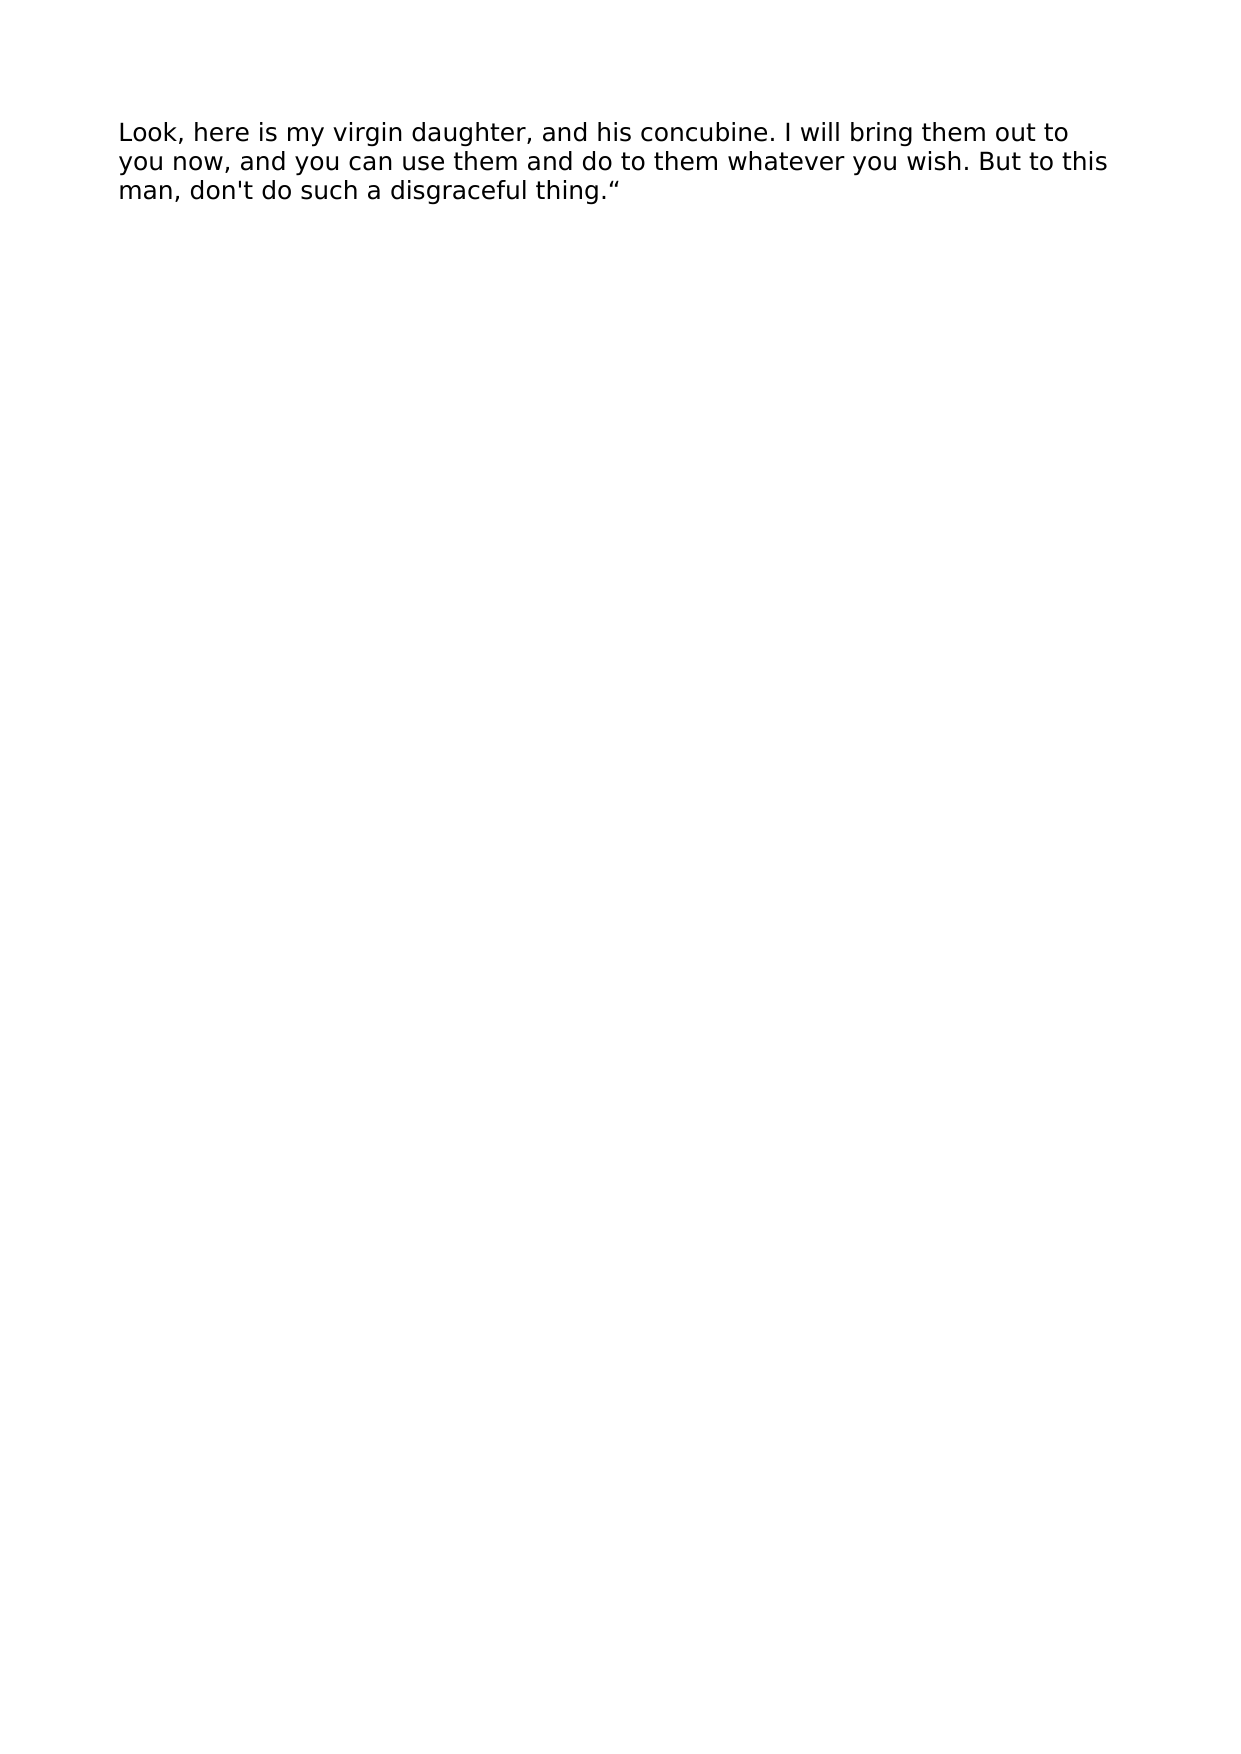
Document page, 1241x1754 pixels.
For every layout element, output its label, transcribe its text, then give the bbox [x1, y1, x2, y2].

text Look, here is my virgin daughter, and his concubine. I will bring them out to you now, and you can use them and do to them whatever you wish. But to this man, don't do such a disgraceful thing.“ [118, 118, 1122, 206]
